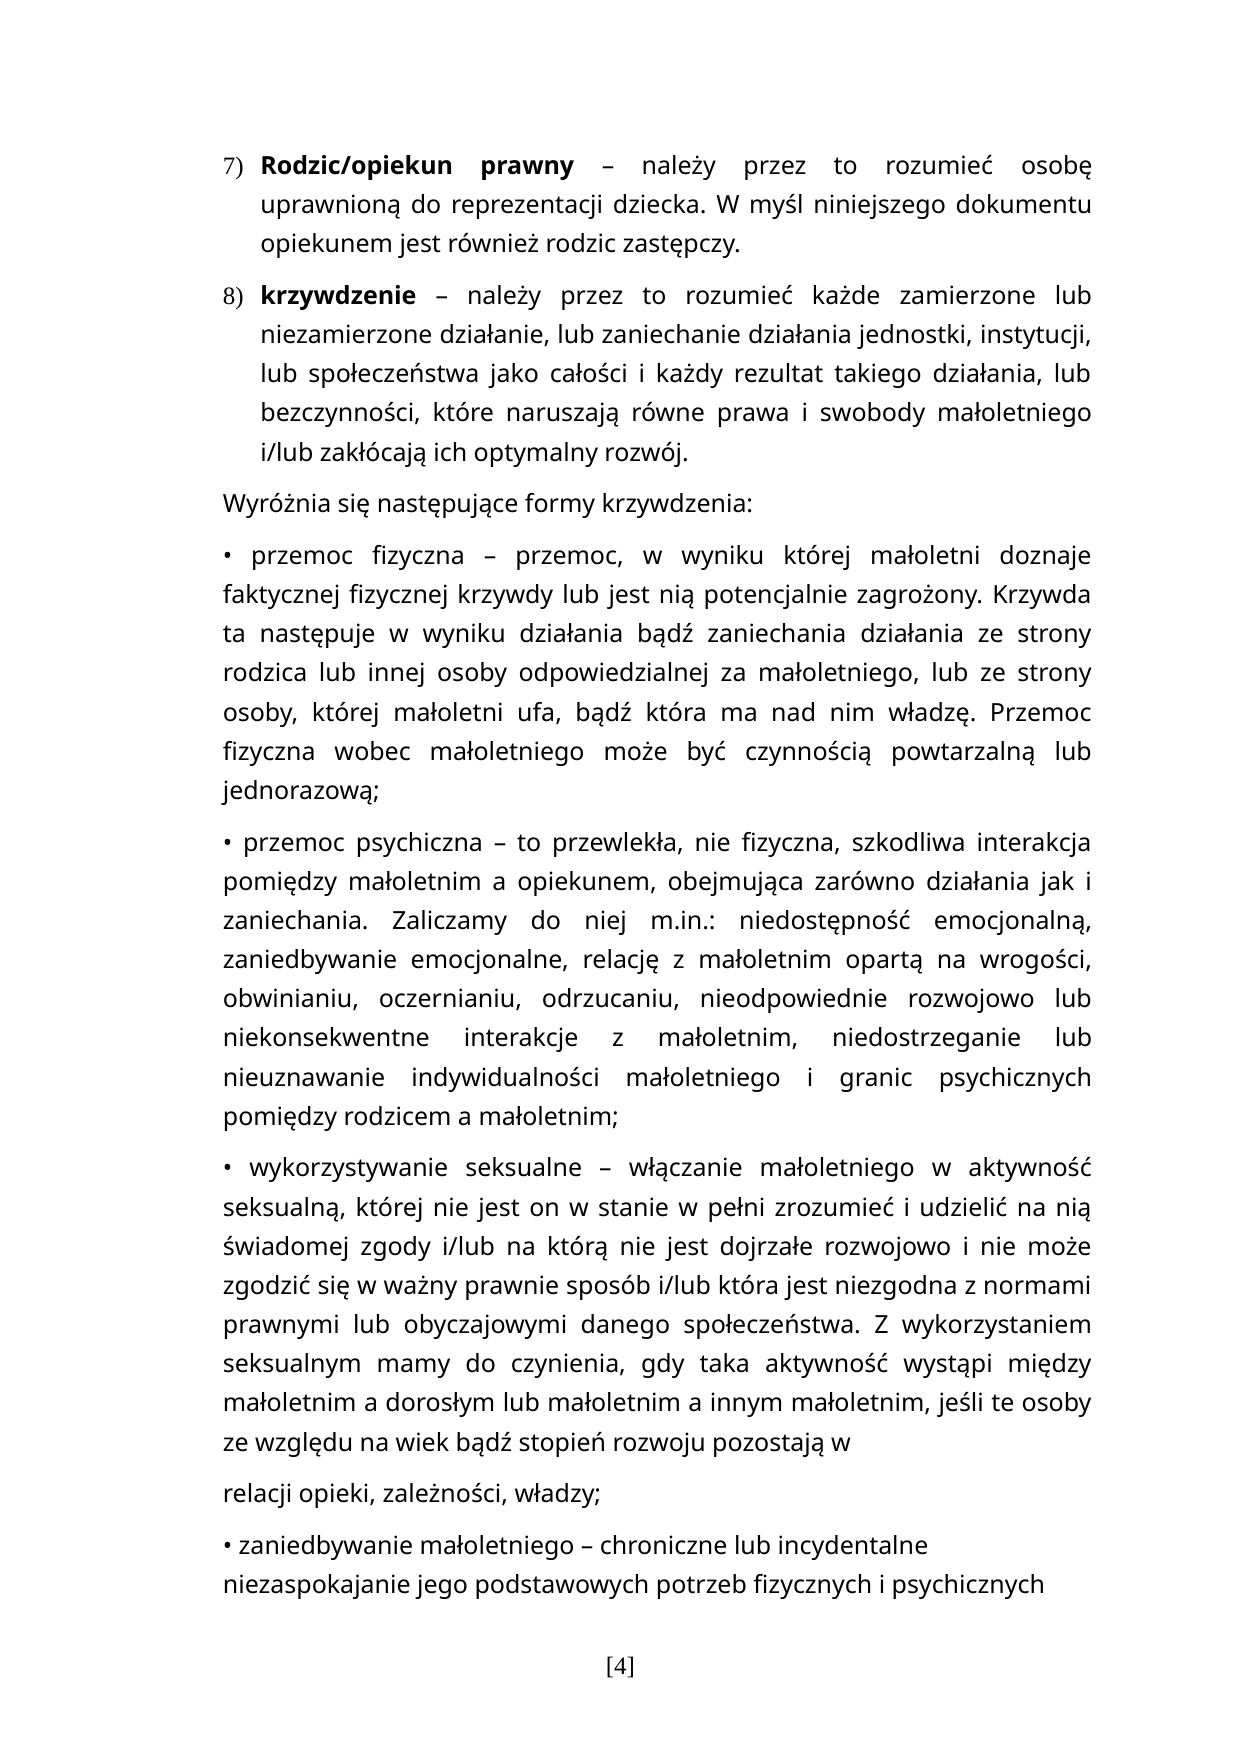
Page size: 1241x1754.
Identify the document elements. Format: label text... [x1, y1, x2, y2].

list • przemoc fizyczna – przemoc, w wyniku której małoletni doznaje faktycznej fizycznej krzywdy lub jest nią potencjalnie zagrożony. Krzywda ta następuje w wyniku działania bądź zaniechania działania ze strony rodzica lub innej osoby odpowiedzialnej za małoletniego, lub ze strony osoby, której małoletni ufa, bądź która ma nad nim władzę. Przemoc fizyczna wobec małoletniego może być czynnością powtarzalną lub jednorazową; [223, 538, 1093, 807]
list relacji opieki, zależności, władzy; [223, 1476, 1093, 1510]
list krzywdzenie – należy przez to rozumieć każde zamierzone lub niezamierzone działanie, lub zaniechanie działania jednostki, instytucji, lub społeczeństwa jako całości i każdy rezultat takiego działania, lub bezczynności, które naruszają równe prawa i swobody małoletniego i/lub zakłócają ich optymalny rozwój. [223, 278, 1093, 468]
list • zaniedbywanie małoletniego – chroniczne lub incydentalne niezaspokajanie jego podstawowych potrzeb fizycznych i psychicznych [223, 1528, 1093, 1601]
list Wyróżnia się następujące formy krzywdzenia: [223, 486, 1093, 520]
list • wykorzystywanie seksualne – włączanie małoletniego w aktywność seksualną, której nie jest on w stanie w pełni zrozumieć i udzielić na nią świadomej zgody i/lub na którą nie jest dojrzałe rozwojowo i nie może zgodzić się w ważny prawnie sposób i/lub która jest niezgodna z normami prawnymi lub obyczajowymi danego społeczeństwa. Z wykorzystaniem seksualnym mamy do czynienia, gdy taka aktywność wystąpi między małoletnim a dorosłym lub małoletnim a innym małoletnim, jeśli te osoby ze względu na wiek bądź stopień rozwoju pozostają w [223, 1150, 1093, 1458]
list • przemoc psychiczna – to przewlekła, nie fizyczna, szkodliwa interakcja pomiędzy małoletnim a opiekunem, obejmująca zarówno działania jak i zaniechania. Zaliczamy do niej m.in.: niedostępność emocjonalną, zaniedbywanie emocjonalne, relację z małoletnim opartą na wrogości, obwinianiu, oczernianiu, odrzucaniu, nieodpowiednie rozwojowo lub niekonsekwentne interakcje z małoletnim, niedostrzeganie lub nieuznawanie indywidualności małoletniego i granic psychicznych pomiędzy rodzicem a małoletnim; [223, 824, 1093, 1132]
list Rodzic/opiekun prawny – należy przez to rozumieć osobę uprawnioną do reprezentacji dziecka. W myśl niniejszego dokumentu opiekunem jest również rodzic zastępczy. [223, 148, 1093, 260]
